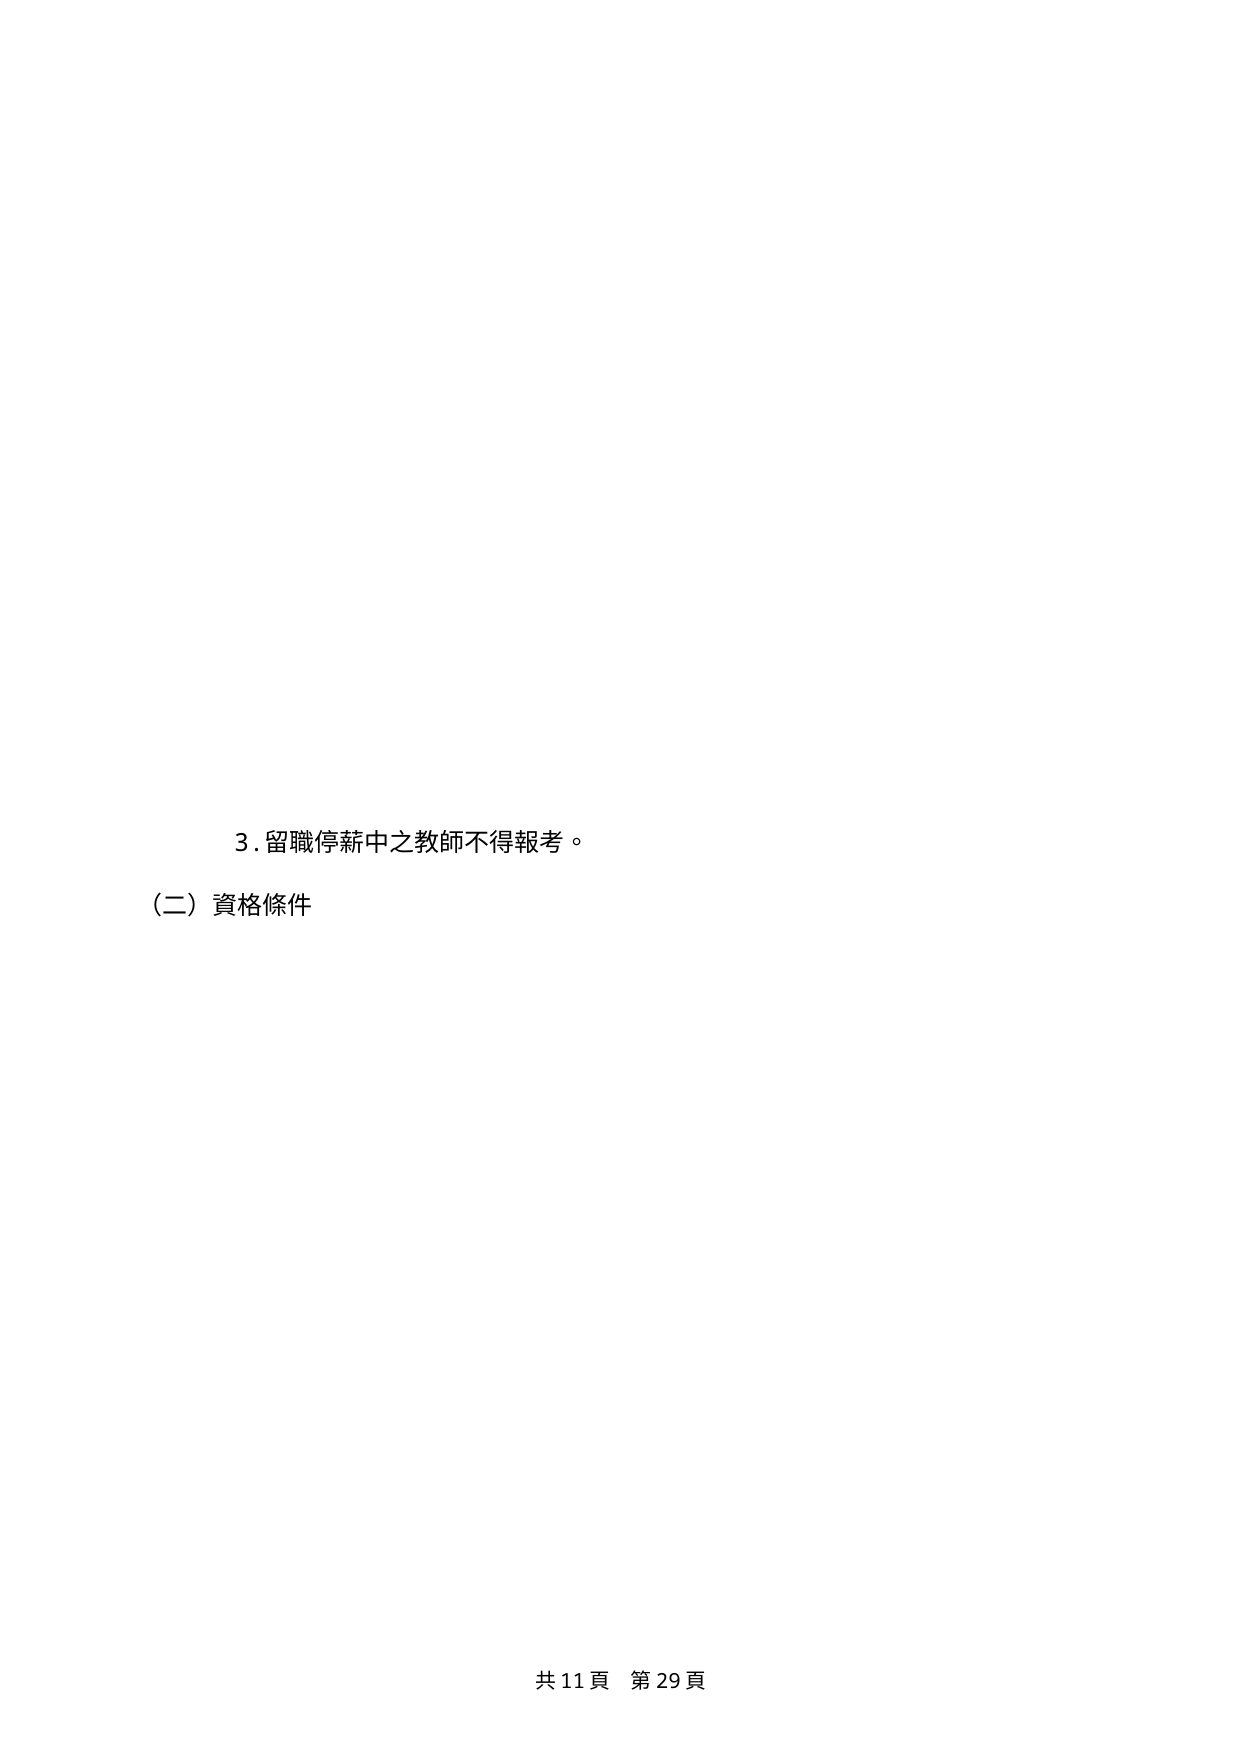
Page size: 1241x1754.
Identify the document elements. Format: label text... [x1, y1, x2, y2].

text （二）資格條件 [118, 862, 1122, 924]
text 3.留職停薪中之教師不得報考。 [221, 799, 1122, 862]
